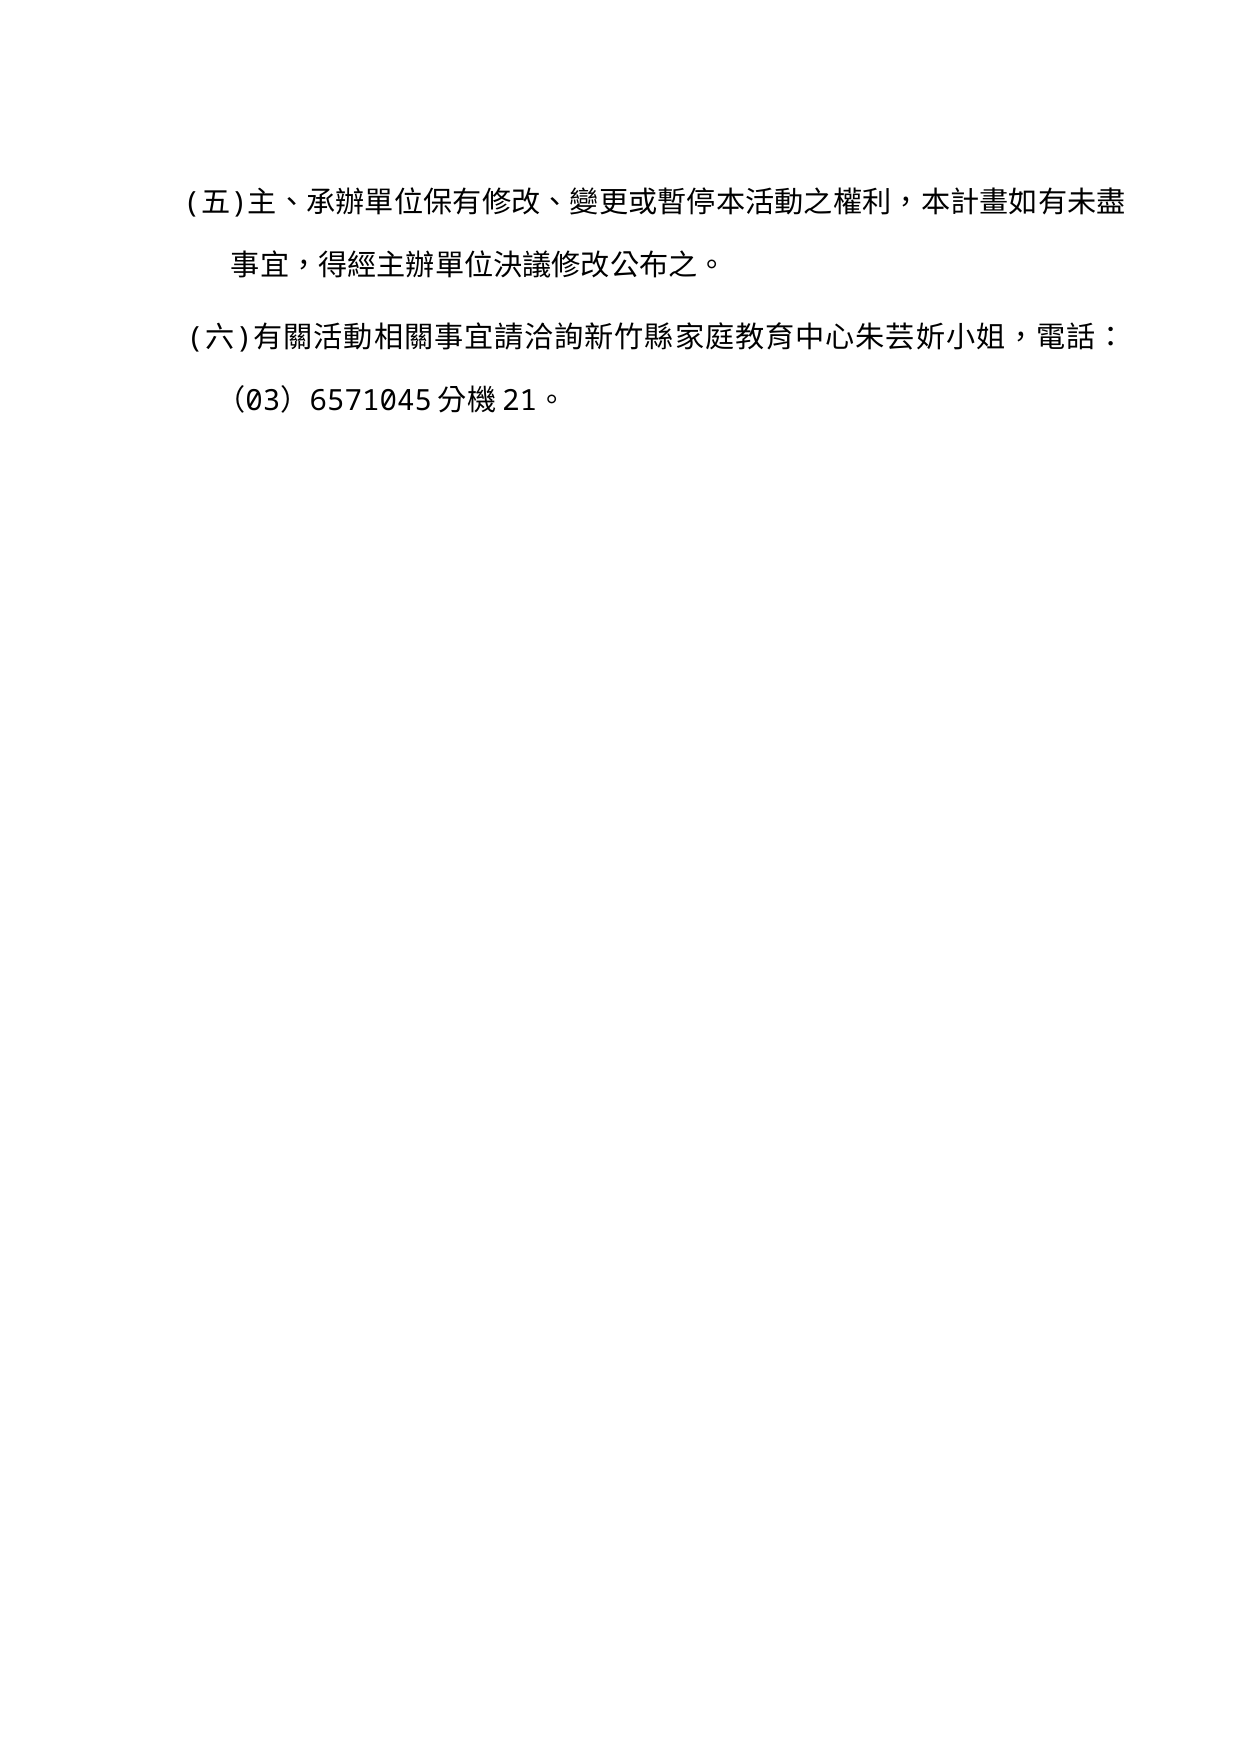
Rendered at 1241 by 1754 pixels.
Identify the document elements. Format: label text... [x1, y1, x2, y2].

text (六)有關活動相關事宜請洽詢新竹縣家庭教育中心朱芸妡小姐，電話：（03）6571045分機21。 [112, 294, 1128, 419]
text (五)主、承辦單位保有修改、變更或暫停本活動之權利，本計畫如有未盡事宜，得經主辦單位決議修改公布之。 [112, 158, 1128, 283]
